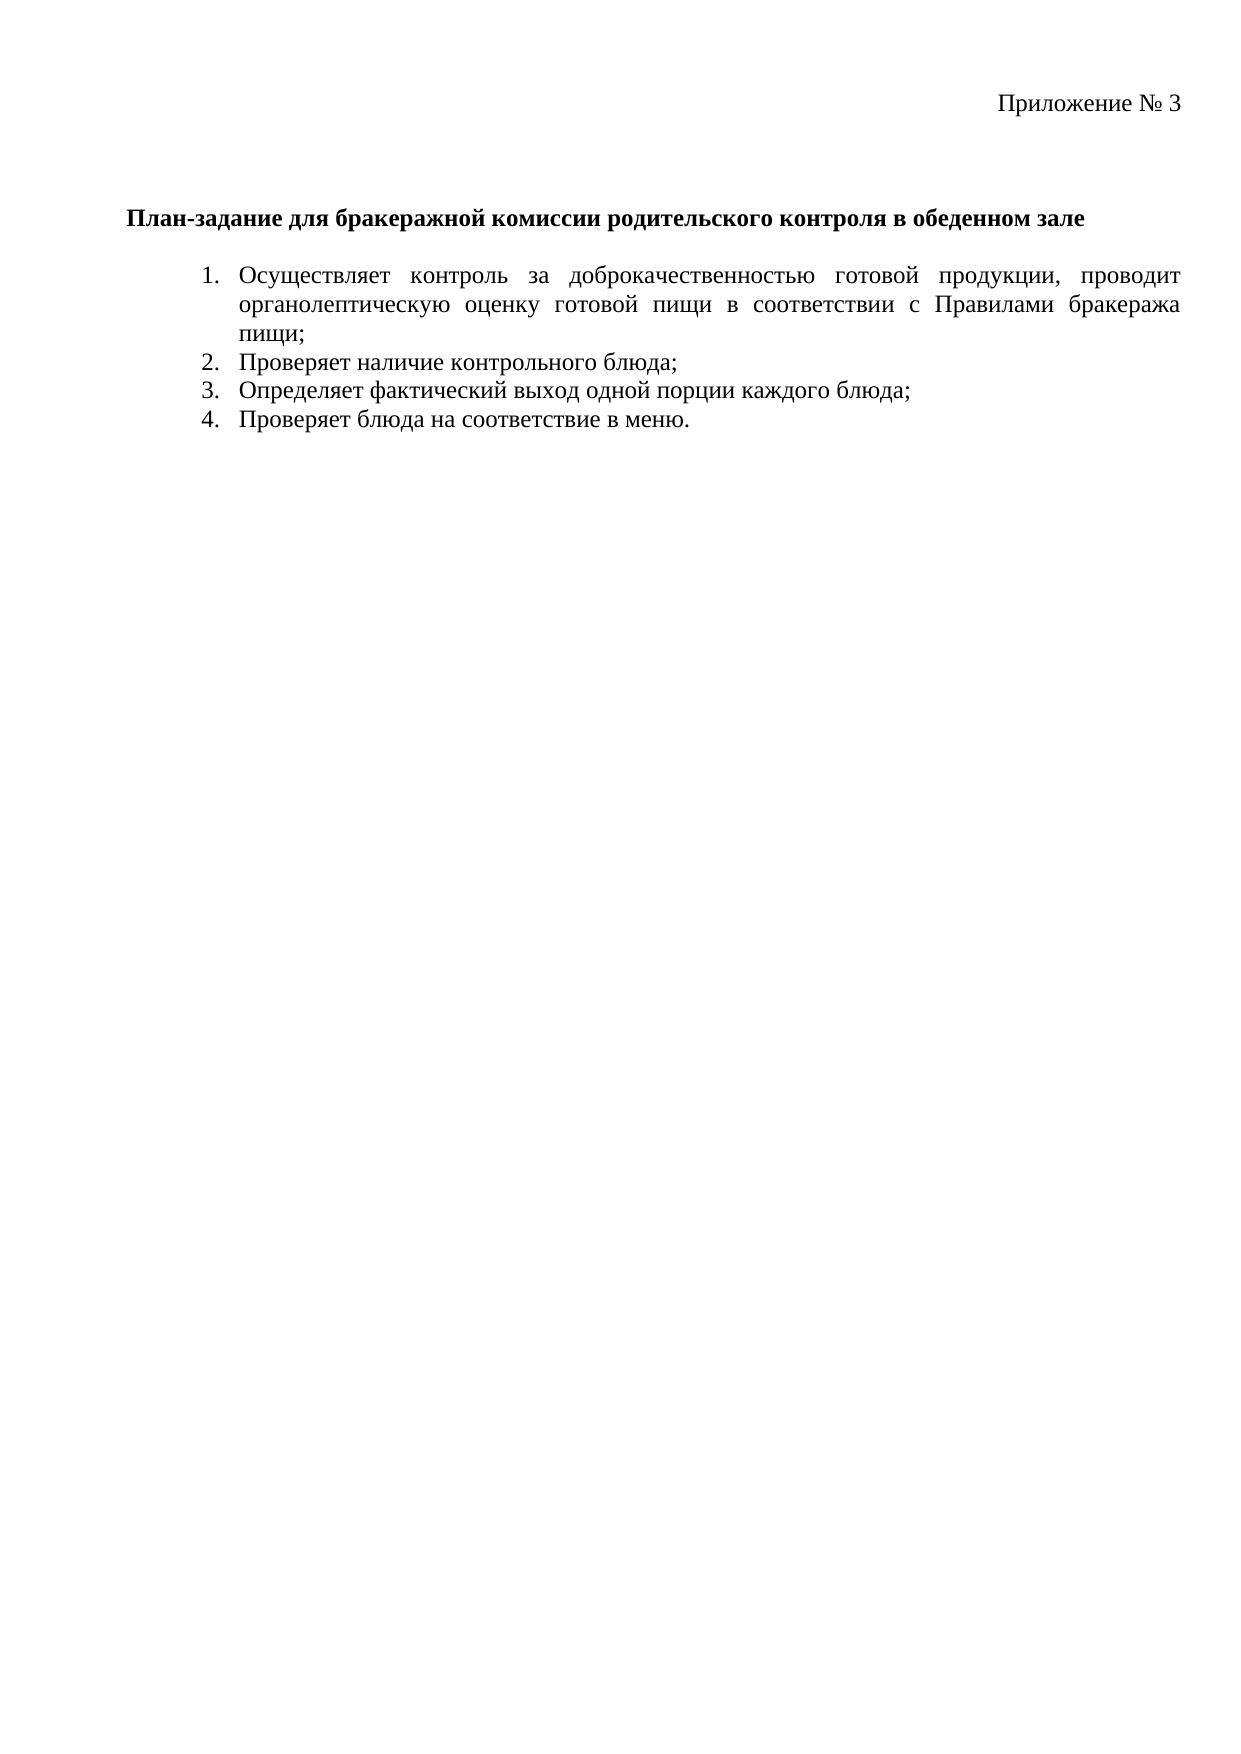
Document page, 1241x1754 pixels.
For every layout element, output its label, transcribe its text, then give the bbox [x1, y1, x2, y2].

list Осуществляет контроль за доброкачественностью готовой продукции, проводит органолептическую оценку готовой пищи в соответствии с Правилами бракеража пищи; [201, 260, 1181, 347]
text Приложение № 3 [126, 88, 1181, 117]
list Определяет фактический выход одной порции каждого блюда; [201, 375, 1181, 404]
list Проверяет наличие контрольного блюда; [201, 347, 1181, 375]
text План-задание для бракеражной комиссии родительского контроля в обеденном зале [126, 203, 1181, 232]
list Проверяет блюда на соответствие в меню. [201, 404, 1181, 433]
